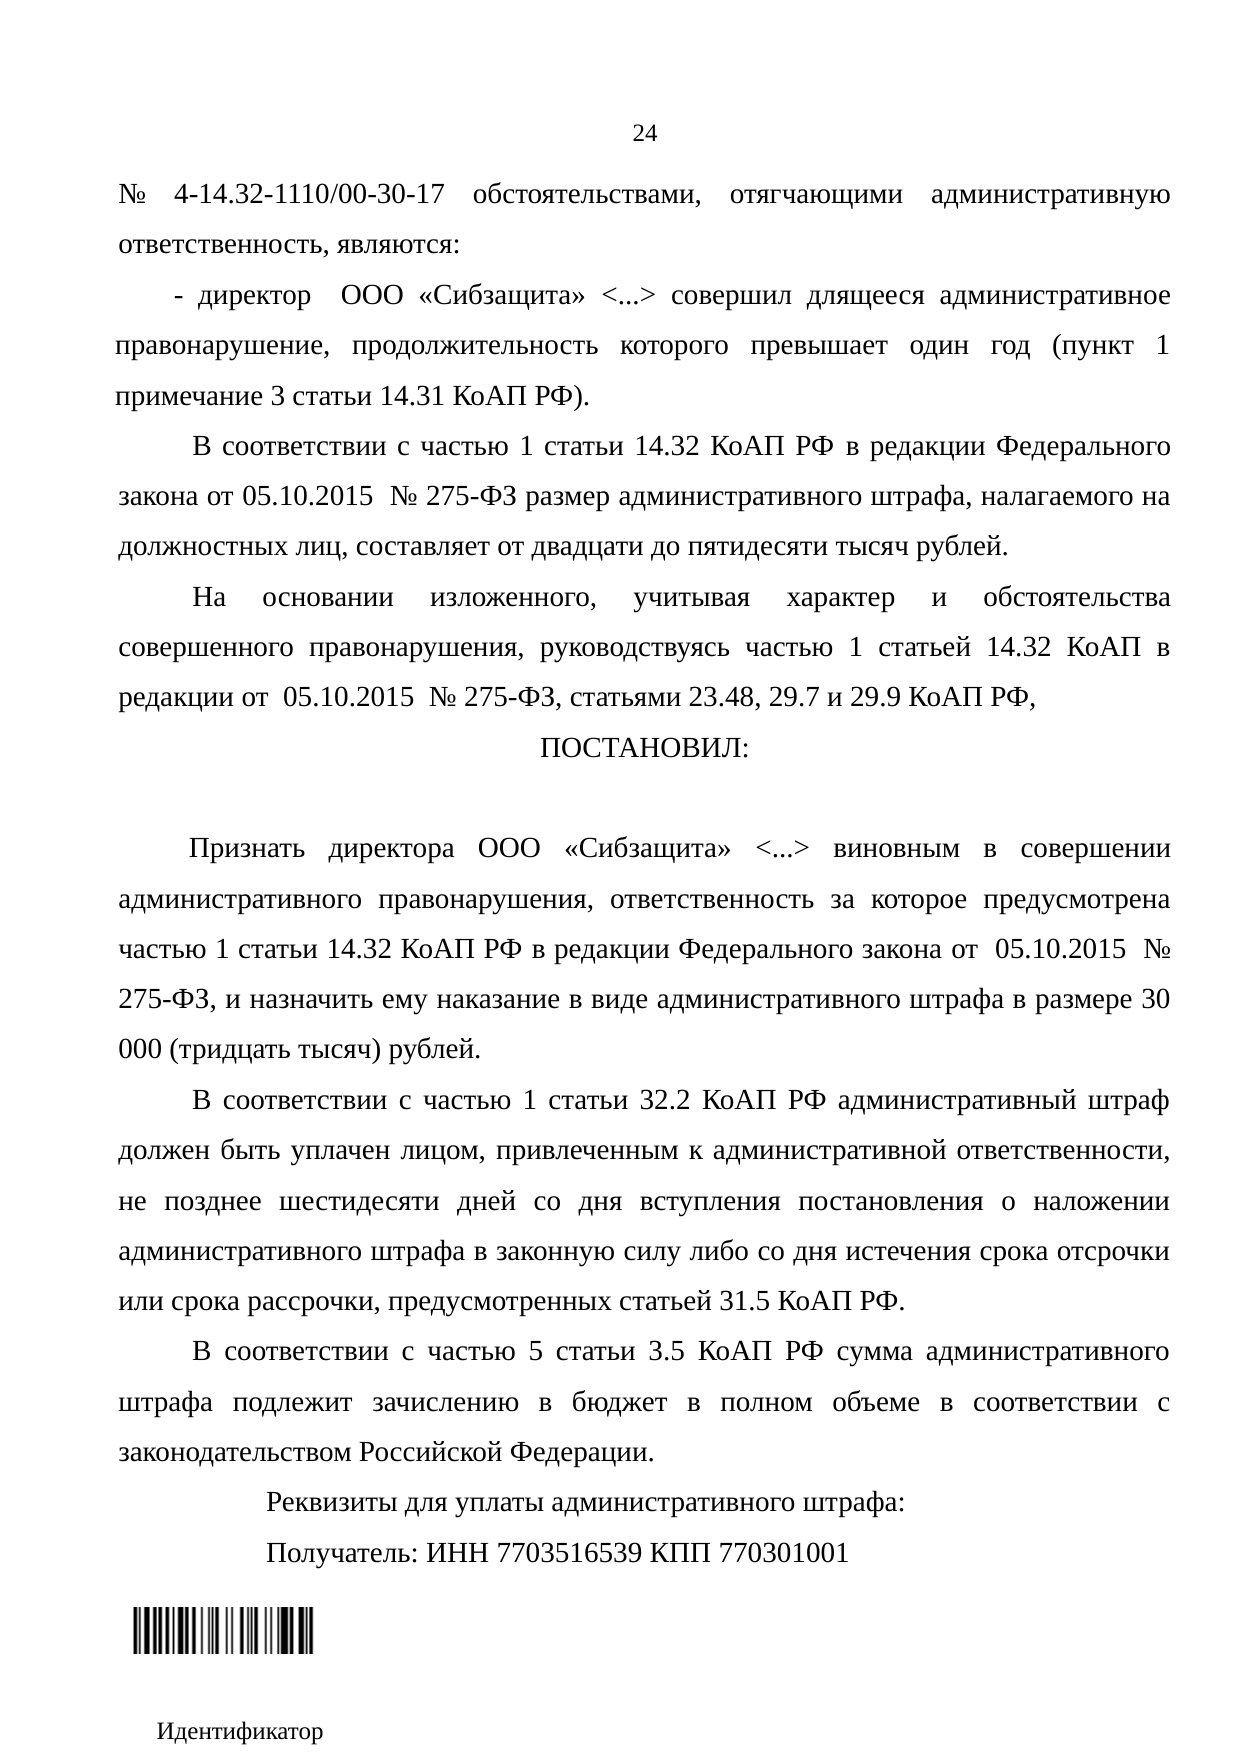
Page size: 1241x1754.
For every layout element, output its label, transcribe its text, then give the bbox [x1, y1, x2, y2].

text На основании изложенного, учитывая характер и обстоятельства совершенного правонарушения, руководствуясь частью 1 статьей 14.32 КоАП в редакции от 05.10.2015 № 275-ФЗ, статьями 23.48, 29.7 и 29.9 КоАП РФ, [118, 579, 1171, 713]
text В соответствии с частью 1 статьи 32.2 КоАП РФ административный штраф должен быть уплачен лицом, привлеченным к административной ответственности, не позднее шестидесяти дней со дня вступления постановления о наложении административного штрафа в законную силу либо со дня истечения срока отсрочки или срока рассрочки, предусмотренных статьей 31.5 КоАП РФ. [118, 1082, 1171, 1317]
text Получатель: ИНН 7703516539 КПП 770301001 [118, 1535, 1171, 1568]
text В соответствии с частью 1 статьи 14.32 КоАП РФ в редакции Федерального закона от 05.10.2015 № 275-ФЗ размер административного штрафа, налагаемого на должностных лиц, составляет от двадцати до пятидесяти тысяч рублей. [118, 428, 1171, 562]
text № 4-14.32-1110/00-30-17 обстоятельствами, отягчающими административную ответственность, являются: [118, 176, 1171, 260]
list - директор ООО «Сибзащита» <...> совершил длящееся административное правонарушение, продолжительность которого превышает один год (пункт 1 примечание 3 статьи 14.31 КоАП РФ). [115, 277, 1171, 411]
text Признать директора ООО «Сибзащита» <...> виновным в совершении административного правонарушения, ответственность за которое предусмотрена частью 1 статьи 14.32 КоАП РФ в редакции Федерального закона от 05.10.2015 № 275-ФЗ, и назначить ему наказание в виде административного штрафа в размере 30 000 (тридцать тысяч) рублей. [118, 830, 1171, 1065]
picture [118, 1607, 331, 1654]
text Реквизиты для уплаты административного штрафа: [118, 1484, 1171, 1518]
text ПОСТАНОВИЛ: [118, 730, 1171, 763]
text В соответствии с частью 5 статьи 3.5 КоАП РФ сумма административного штрафа подлежит зачислению в бюджет в полном объеме в соответствии с законодательством Российской Федерации. [118, 1333, 1171, 1468]
